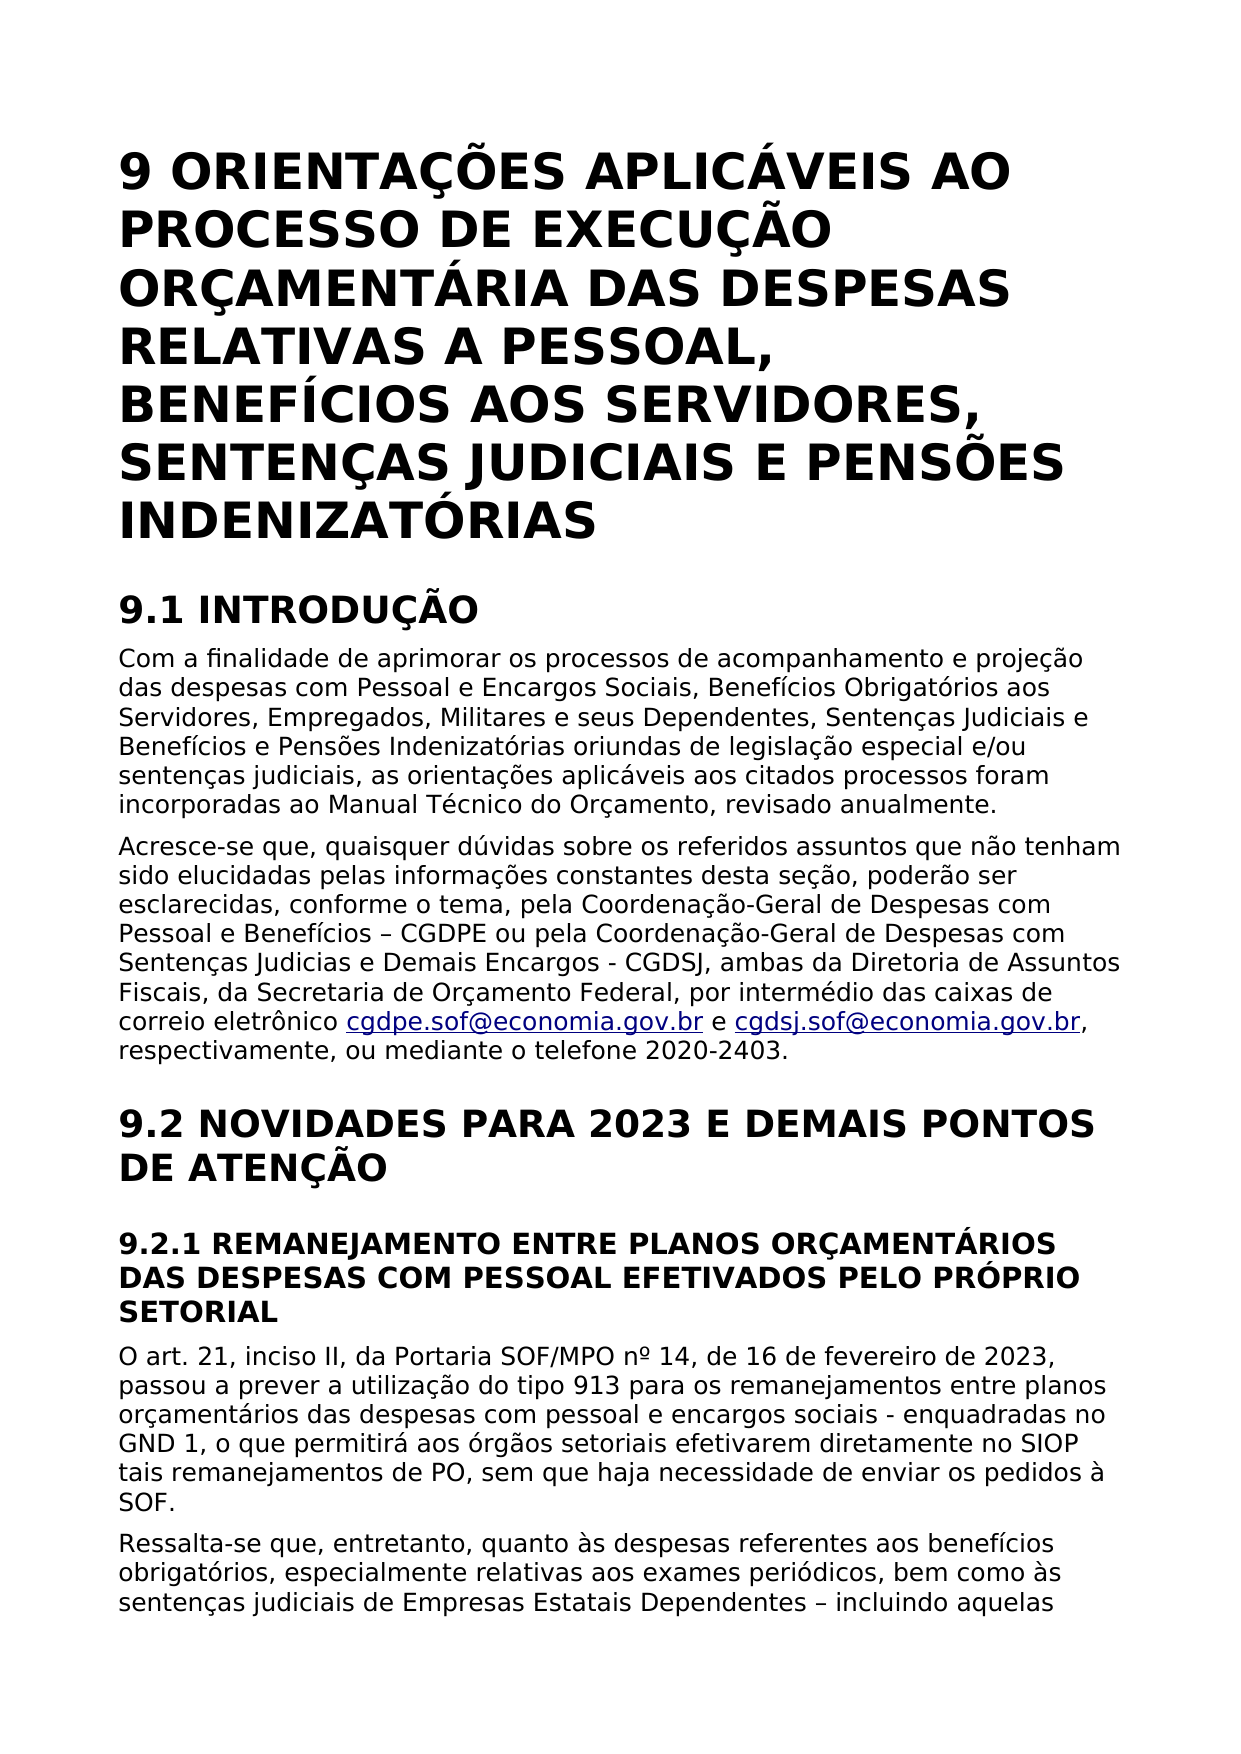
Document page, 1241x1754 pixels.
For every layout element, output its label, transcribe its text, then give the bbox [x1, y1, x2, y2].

text Ressalta-se que, entretanto, quanto às despesas referentes aos benefícios obrigatórios, especialmente relativas aos exames periódicos, bem como às sentenças judiciais de Empresas Estatais Dependentes – incluindo aquelas [118, 1529, 1122, 1617]
subtitle 9 ORIENTAÇÕES APLICÁVEIS AO PROCESSO DE EXECUÇÃO ORÇAMENTÁRIA DAS DESPESAS RELATIVAS A PESSOAL, BENEFÍCIOS AOS SERVIDORES, SENTENÇAS JUDICIAIS E PENSÕES INDENIZATÓRIAS [118, 143, 1122, 551]
subtitle 9.2.1 REMANEJAMENTO ENTRE PLANOS ORÇAMENTÁRIOS DAS DESPESAS COM PESSOAL EFETIVADOS PELO PRÓPRIO SETORIAL [118, 1227, 1122, 1329]
subtitle 9.1 INTRODUÇÃO [118, 588, 1122, 632]
text O art. 21, inciso II, da Portaria SOF/MPO nº 14, de 16 de fevereiro de 2023, passou a prever a utilização do tipo 913 para os remanejamentos entre planos orçamentários das despesas com pessoal e encargos sociais - enquadradas no GND 1, o que permitirá aos órgãos setoriais efetivarem diretamente no SIOP tais remanejamentos de PO, sem que haja necessidade de enviar os pedidos à SOF. [118, 1342, 1122, 1517]
text Acresce-se que, quaisquer dúvidas sobre os referidos assuntos que não tenham sido elucidadas pelas informações constantes desta seção, poderão ser esclarecidas, conforme o tema, pela Coordenação-Geral de Despesas com Pessoal e Benefícios – CGDPE ou pela Coordenação-Geral de Despesas com Sentenças Judicias e Demais Encargos - CGDSJ, ambas da Diretoria de Assuntos Fiscais, da Secretaria de Orçamento Federal, por intermédio das caixas de correio eletrônico cgdpe.sof@economia.gov.br e cgdsj.sof@economia.gov.br, respectivamente, ou mediante o telefone 2020-2403. [118, 832, 1122, 1065]
text Com a finalidade de aprimorar os processos de acompanhamento e projeção das despesas com Pessoal e Encargos Sociais, Benefícios Obrigatórios aos Servidores, Empregados, Militares e seus Dependentes, Sentenças Judiciais e Benefícios e Pensões Indenizatórias oriundas de legislação especial e/ou sentenças judiciais, as orientações aplicáveis aos citados processos foram incorporadas ao Manual Técnico do Orçamento, revisado anualmente. [118, 644, 1122, 819]
subtitle 9.2 NOVIDADES PARA 2023 E DEMAIS PONTOS DE ATENÇÃO [118, 1103, 1122, 1190]
